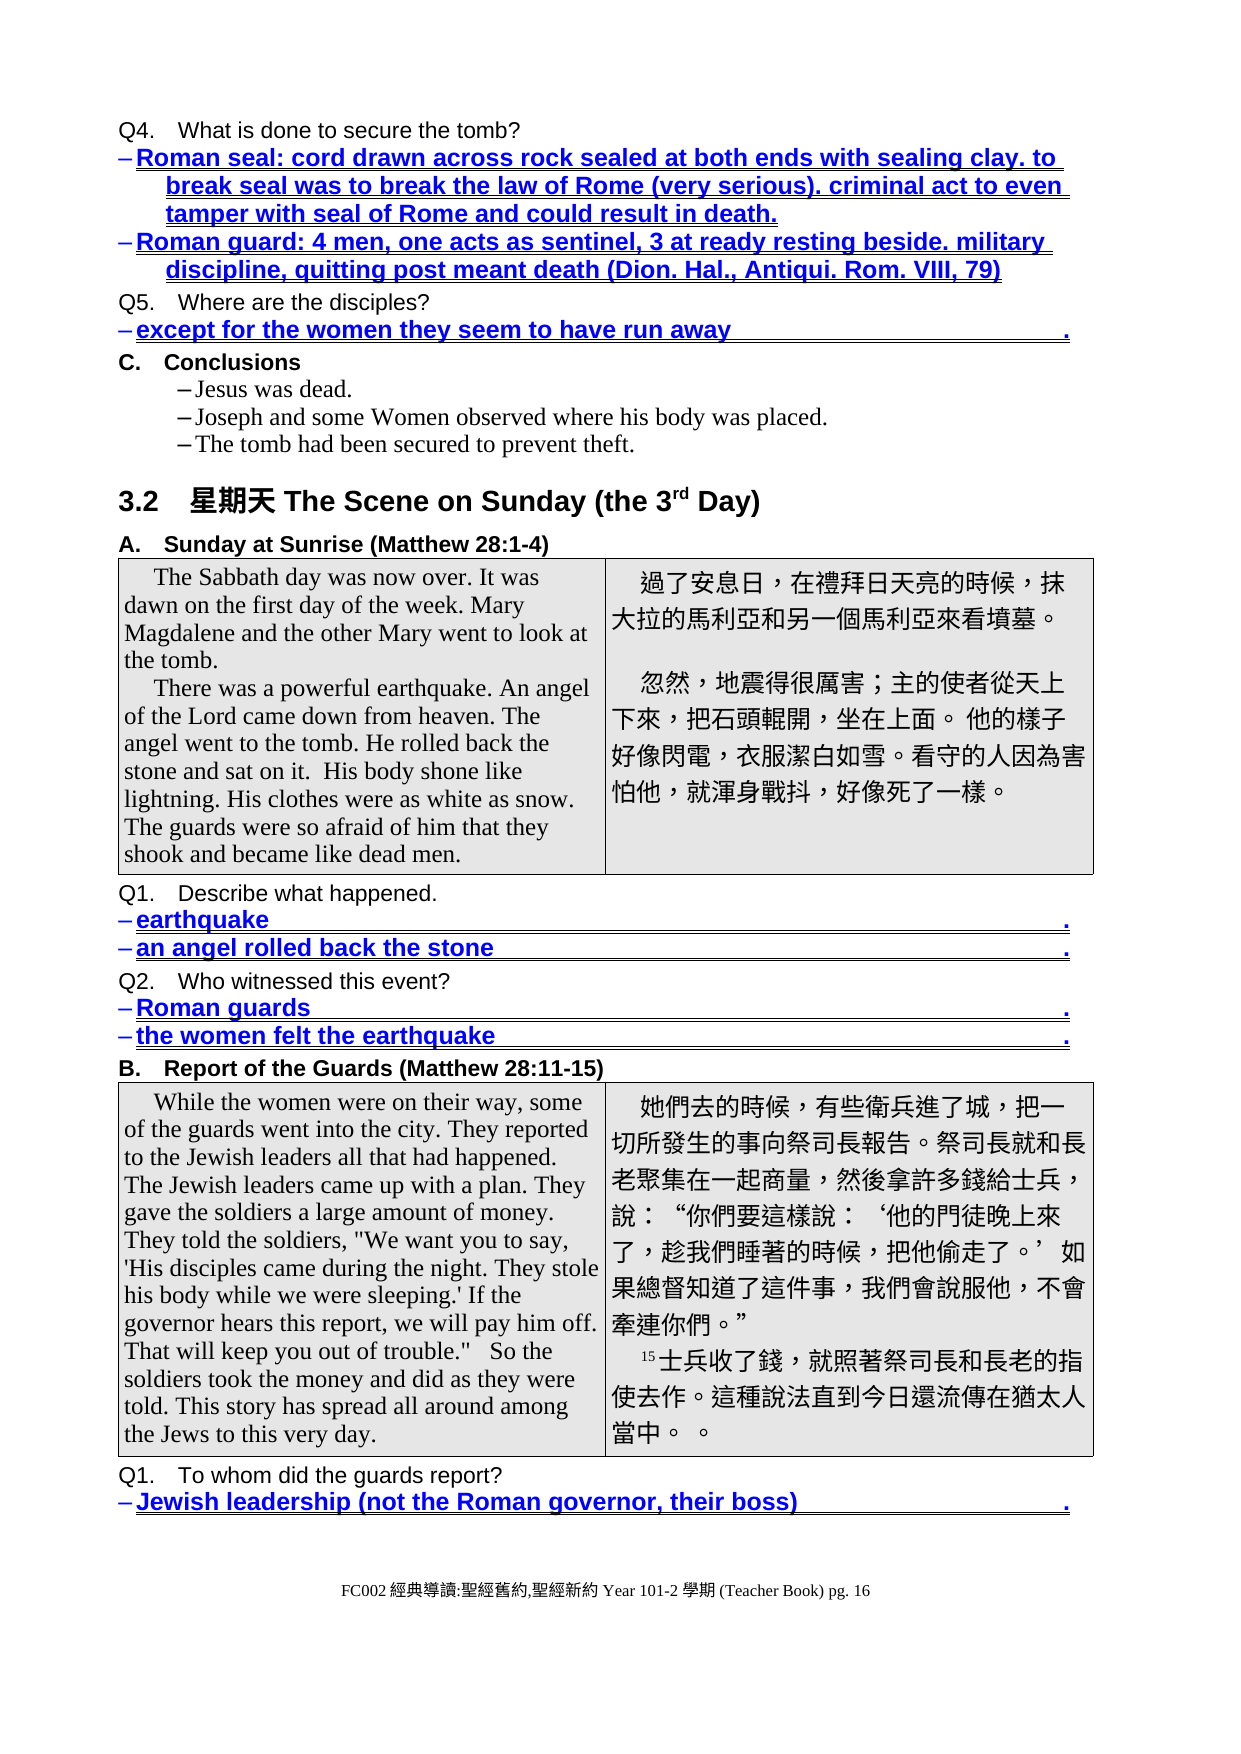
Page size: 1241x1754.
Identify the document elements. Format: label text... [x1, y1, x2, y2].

subtitle Where are the disciples? [118, 290, 1093, 316]
list the women felt the earthquake . [118, 1022, 1093, 1050]
subtitle What is done to secure the tomb? [118, 118, 1093, 144]
subtitle Describe what happened. [118, 880, 1093, 906]
table_header While the women were on their way, some of the guards went into the city. They reported to the Jewish leaders all that had happened. The Jewish leaders came up with a plan. They gave the soldiers a large amount of money. They told the soldiers, "We want you to say, 'His disciples came during the night. They stole his body while we were sleeping.' If the governor hears this report, we will pay him off. That will keep you out of trouble." So the soldiers took the money and did as they were told. This story has spread all around among the Jews to this very day. [119, 1083, 605, 1456]
subtitle Report of the Guards (Matthew 28:11-15) [118, 1056, 1093, 1082]
table_header 過了安息日，在禮拜日天亮的時候，抹大拉的馬利亞和另一個馬利亞來看墳墓。 忽然，地震得很厲害；主的使者從天上下來，把石頭輥開，坐在上面。 他的樣子好像閃電，衣服潔白如雪。看守的人因為害怕他，就渾身戰抖，好像死了一樣。 [606, 559, 1093, 874]
list Joseph and some Women observed where his body was placed. [177, 403, 1093, 431]
subtitle Conclusions [118, 349, 1093, 375]
subtitle Who witnessed this event? [118, 968, 1093, 994]
list Roman guard: 4 men, one acts as sentinel, 3 at ready resting beside. military discipline, quitting post meant death (Dion. Hal., Antiqui. Rom. VIII, 79) [118, 228, 1093, 283]
list earthquake . [118, 906, 1093, 934]
list except for the women they seem to have run away . [118, 316, 1093, 344]
table_header 她們去的時候，有些衛兵進了城，把一切所發生的事向祭司長報告。祭司長就和長老聚集在一起商量，然後拿許多錢給士兵， 說：“你們要這樣說：‘他的門徒晚上來了，趁我們睡著的時候，把他偷走了。’如果總督知道了這件事，我們會說服他，不會牽連你們。” 15士兵收了錢，就照著祭司長和長老的指使去作。這種說法直到今日還流傳在猶太人當中。 。 [606, 1083, 1093, 1456]
subtitle 星期天 The Scene on Sunday (the 3rd Day) [118, 477, 1093, 519]
subtitle Sunday at Sunrise (Matthew 28:1-4) [118, 532, 1093, 557]
list Roman guards . [118, 994, 1093, 1022]
table_header The Sabbath day was now over. It was dawn on the first day of the week. Mary Magdalene and the other Mary went to look at the tomb. There was a powerful earthquake. An angel of the Lord came down from heaven. The angel went to the tomb. He rolled back the stone and sat on it. His body shone like lightning. His clothes were as white as snow. The guards were so afraid of him that they shook and became like dead men. [119, 559, 605, 874]
list Jesus was dead. [177, 375, 1093, 403]
subtitle To whom did the guards report? [118, 1462, 1093, 1488]
list The tomb had been secured to prevent theft. [177, 431, 1093, 458]
list Jewish leadership (not the Roman governor, their boss) . [118, 1488, 1093, 1516]
list an angel rolled back the stone . [118, 934, 1093, 962]
list Roman seal: cord drawn across rock sealed at both ends with sealing clay. to break seal was to break the law of Rome (very serious). criminal act to even tamper with seal of Rome and could result in death. [118, 144, 1093, 228]
